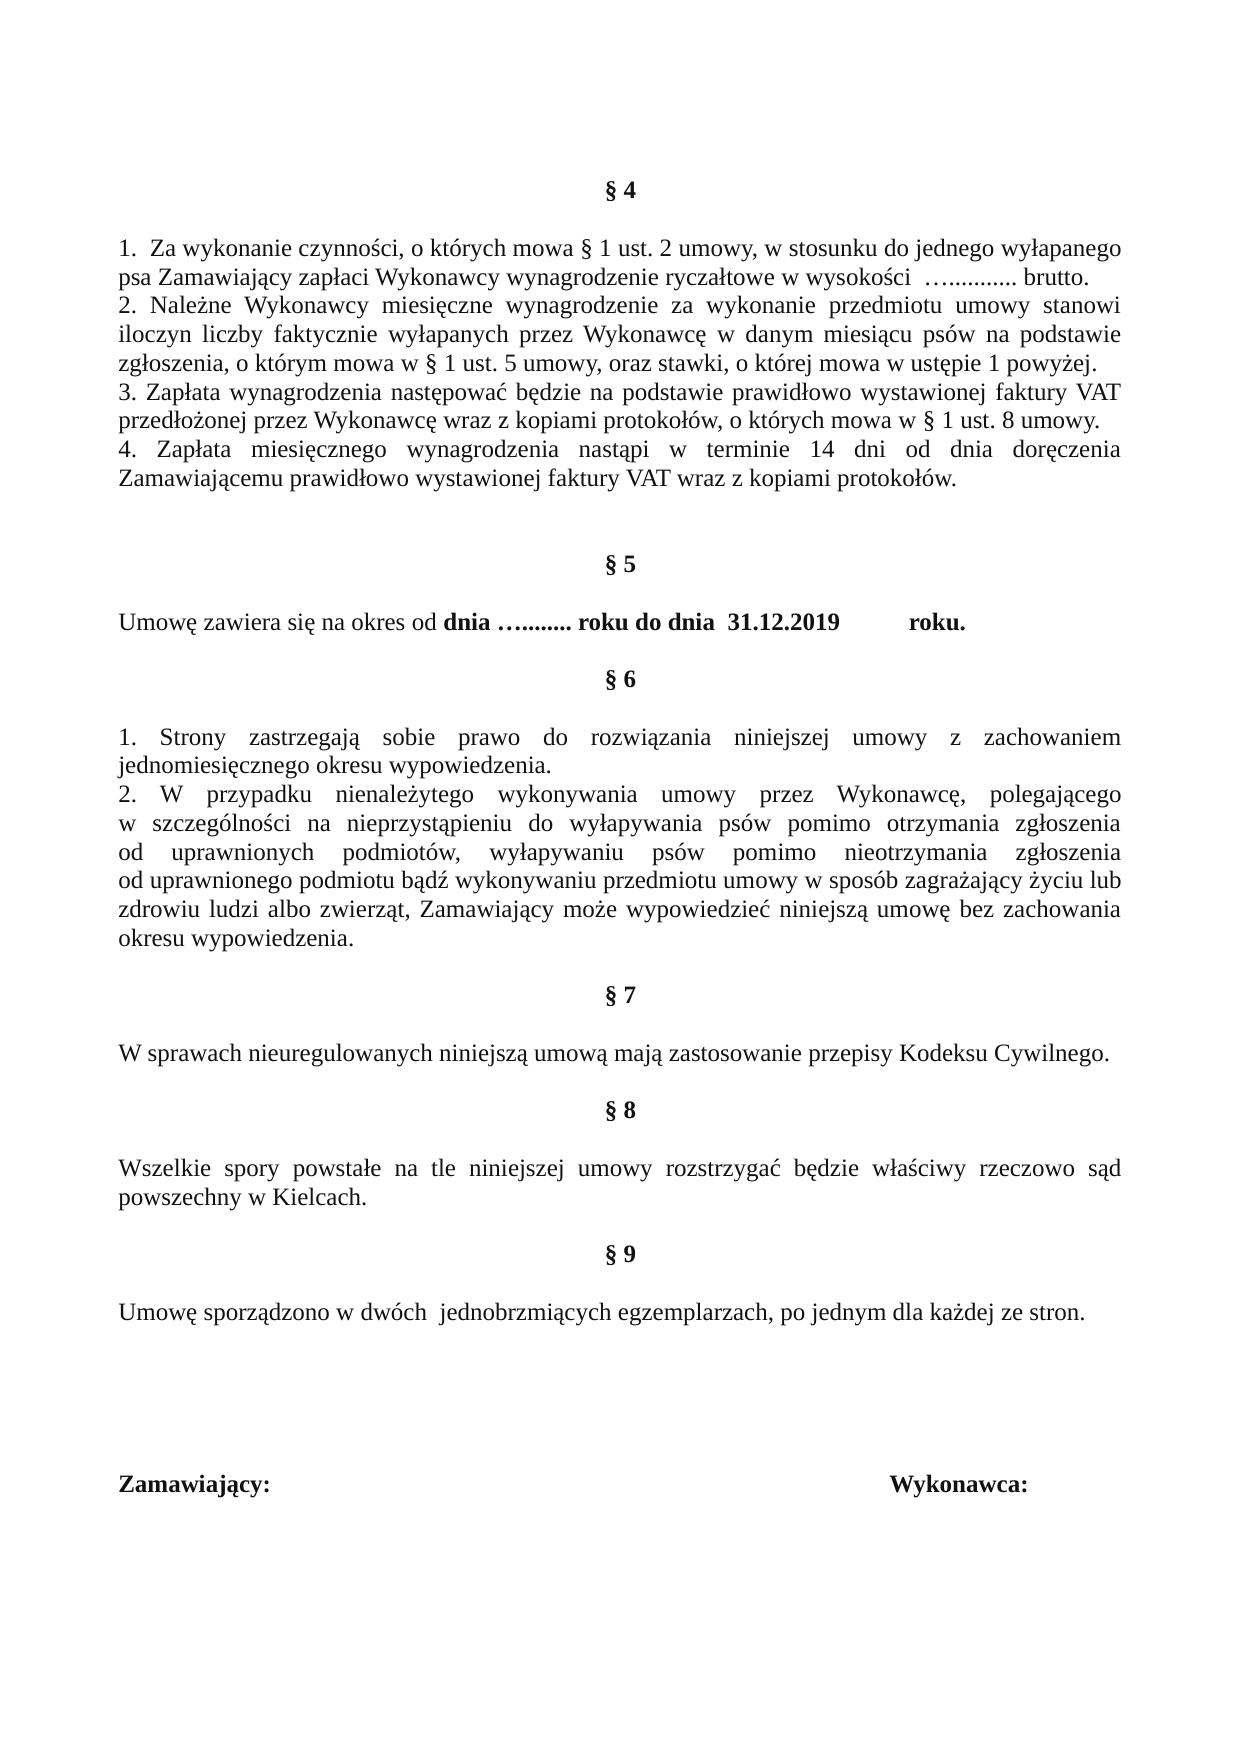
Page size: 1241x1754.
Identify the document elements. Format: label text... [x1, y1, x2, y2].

text 1. Za wykonanie czynności, o których mowa § 1 ust. 2 umowy, w stosunku do jednego wyłapanego psa Zamawiający zapłaci Wykonawcy wynagrodzenie ryczałtowe w wysokości …........... brutto. [118, 233, 1122, 291]
text 1. Strony zastrzegają sobie prawo do rozwiązania niniejszej umowy z zachowaniem jednomiesięcznego okresu wypowiedzenia. [118, 722, 1122, 779]
text § 5 [118, 549, 1122, 578]
text Umowę zawiera się na okres od dnia …........ roku do dnia 31.12.2019 roku. [118, 607, 1122, 636]
text 2. Należne Wykonawcy miesięczne wynagrodzenie za wykonanie przedmiotu umowy stanowi iloczyn liczby faktycznie wyłapanych przez Wykonawcę w danym miesiącu psów na podstawie zgłoszenia, o którym mowa w § 1 ust. 5 umowy, oraz stawki, o której mowa w ustępie 1 powyżej. [118, 291, 1122, 377]
text W sprawach nieuregulowanych niniejszą umową mają zastosowanie przepisy Kodeksu Cywilnego. [118, 1038, 1122, 1067]
text § 9 [118, 1239, 1122, 1268]
text § 6 [118, 664, 1122, 693]
text Zamawiający: Wykonawca: [118, 1469, 1122, 1498]
text Umowę sporządzono w dwóch jednobrzmiących egzemplarzach, po jednym dla każdej ze stron. [118, 1297, 1122, 1326]
text 3. Zapłata wynagrodzenia następować będzie na podstawie prawidłowo wystawionej faktury VAT przedłożonej przez Wykonawcę wraz z kopiami protokołów, o których mowa w § 1 ust. 8 umowy. [118, 377, 1122, 434]
text 2. W przypadku nienależytego wykonywania umowy przez Wykonawcę, polegającego w szczególności na nieprzystąpieniu do wyłapywania psów pomimo otrzymania zgłoszenia od uprawnionych podmiotów, wyłapywaniu psów pomimo nieotrzymania zgłoszenia od uprawnionego podmiotu bądź wykonywaniu przedmiotu umowy w sposób zagrażający życiu lub zdrowiu ludzi albo zwierząt, Zamawiający może wypowiedzieć niniejszą umowę bez zachowania okresu wypowiedzenia. [118, 779, 1122, 952]
text 4. Zapłata miesięcznego wynagrodzenia nastąpi w terminie 14 dni od dnia doręczenia Zamawiającemu prawidłowo wystawionej faktury VAT wraz z kopiami protokołów. [118, 434, 1122, 492]
text § 4 [118, 176, 1122, 204]
text § 7 [118, 981, 1122, 1009]
text § 8 [118, 1096, 1122, 1124]
text Wszelkie spory powstałe na tle niniejszej umowy rozstrzygać będzie właściwy rzeczowo sąd powszechny w Kielcach. [118, 1153, 1122, 1211]
